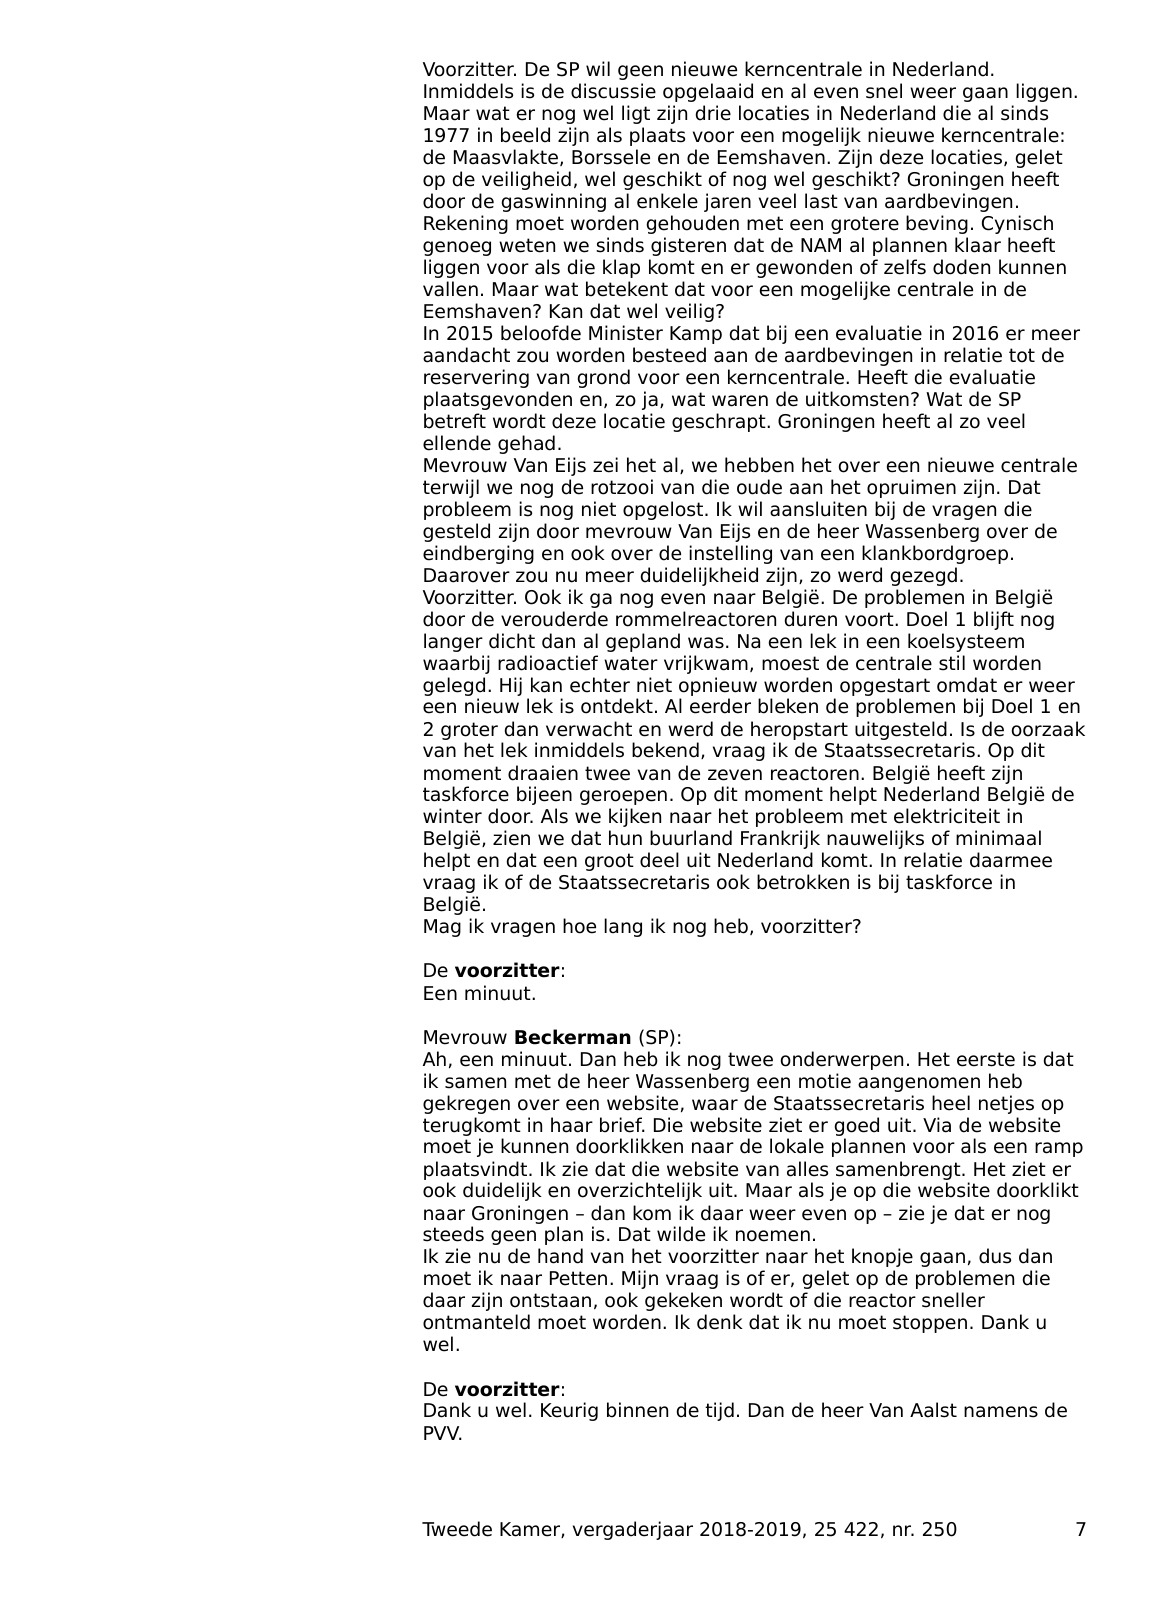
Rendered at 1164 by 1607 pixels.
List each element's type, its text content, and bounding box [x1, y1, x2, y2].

text Een minuut. [422, 982, 1087, 1004]
text Voorzitter. De SP wil geen nieuwe kerncentrale in Nederland. Inmiddels is de discussie opgelaaid en al even snel weer gaan liggen. Maar wat er nog wel ligt zijn drie locaties in Nederland die al sinds 1977 in beeld zijn als plaats voor een mogelijk nieuwe kerncentrale: de Maasvlakte, Borssele en de Eemshaven. Zijn deze locaties, gelet op de veiligheid, wel geschikt of nog wel geschikt? Groningen heeft door de gaswinning al enkele jaren veel last van aardbevingen. Rekening moet worden gehouden met een grotere beving. Cynisch genoeg weten we sinds gisteren dat de NAM al plannen klaar heeft liggen voor als die klap komt en er gewonden of zelfs doden kunnen vallen. Maar wat betekent dat voor een mogelijke centrale in de Eemshaven? Kan dat wel veilig? [422, 59, 1087, 323]
text Voorzitter. Ook ik ga nog even naar België. De problemen in België door de verouderde rommelreactoren duren voort. Doel 1 blijft nog langer dicht dan al gepland was. Na een lek in een koelsysteem waarbij radioactief water vrijkwam, moest de centrale stil worden gelegd. Hij kan echter niet opnieuw worden opgestart omdat er weer een nieuw lek is ontdekt. Al eerder bleken de problemen bij Doel 1 en 2 groter dan verwacht en werd de heropstart uitgesteld. Is de oorzaak van het lek inmiddels bekend, vraag ik de Staatssecretaris. Op dit moment draaien twee van de zeven reactoren. België heeft zijn taskforce bijeen geroepen. Op dit moment helpt Nederland België de winter door. Als we kijken naar het probleem met elektriciteit in België, zien we dat hun buurland Frankrijk nauwelijks of minimaal helpt en dat een groot deel uit Nederland komt. In relatie daarmee vraag ik of de Staatssecretaris ook betrokken is bij taskforce in België. [422, 587, 1087, 916]
text Mevrouw Beckerman (SP): [422, 1027, 1087, 1048]
text Ah, een minuut. Dan heb ik nog twee onderwerpen. Het eerste is dat ik samen met de heer Wassenberg een motie aangenomen heb gekregen over een website, waar de Staatssecretaris heel netjes op terugkomt in haar brief. Die website ziet er goed uit. Via de website moet je kunnen doorklikken naar de lokale plannen voor als een ramp plaatsvindt. Ik zie dat die website van alles samenbrengt. Het ziet er ook duidelijk en overzichtelijk uit. Maar als je op die website doorklikt naar Groningen – dan kom ik daar weer even op – zie je dat er nog steeds geen plan is. Dat wilde ik noemen. [422, 1048, 1087, 1246]
text De voorzitter: [422, 1378, 1087, 1400]
text De voorzitter: [422, 960, 1087, 982]
text Mag ik vragen hoe lang ik nog heb, voorzitter? [422, 916, 1087, 938]
text Ik zie nu de hand van het voorzitter naar het knopje gaan, dus dan moet ik naar Petten. Mijn vraag is of er, gelet op de problemen die daar zijn ontstaan, ook gekeken wordt of die reactor sneller ontmanteld moet worden. Ik denk dat ik nu moet stoppen. Dank u wel. [422, 1246, 1087, 1356]
text In 2015 beloofde Minister Kamp dat bij een evaluatie in 2016 er meer aandacht zou worden besteed aan de aardbevingen in relatie tot de reservering van grond voor een kerncentrale. Heeft die evaluatie plaatsgevonden en, zo ja, wat waren de uitkomsten? Wat de SP betreft wordt deze locatie geschrapt. Groningen heeft al zo veel ellende gehad. [422, 323, 1087, 455]
text Dank u wel. Keurig binnen de tijd. Dan de heer Van Aalst namens de PVV. [422, 1400, 1087, 1444]
text Mevrouw Van Eijs zei het al, we hebben het over een nieuwe centrale terwijl we nog de rotzooi van die oude aan het opruimen zijn. Dat probleem is nog niet opgelost. Ik wil aansluiten bij de vragen die gesteld zijn door mevrouw Van Eijs en de heer Wassenberg over de eindberging en ook over de instelling van een klankbordgroep. Daarover zou nu meer duidelijkheid zijn, zo werd gezegd. [422, 455, 1087, 587]
